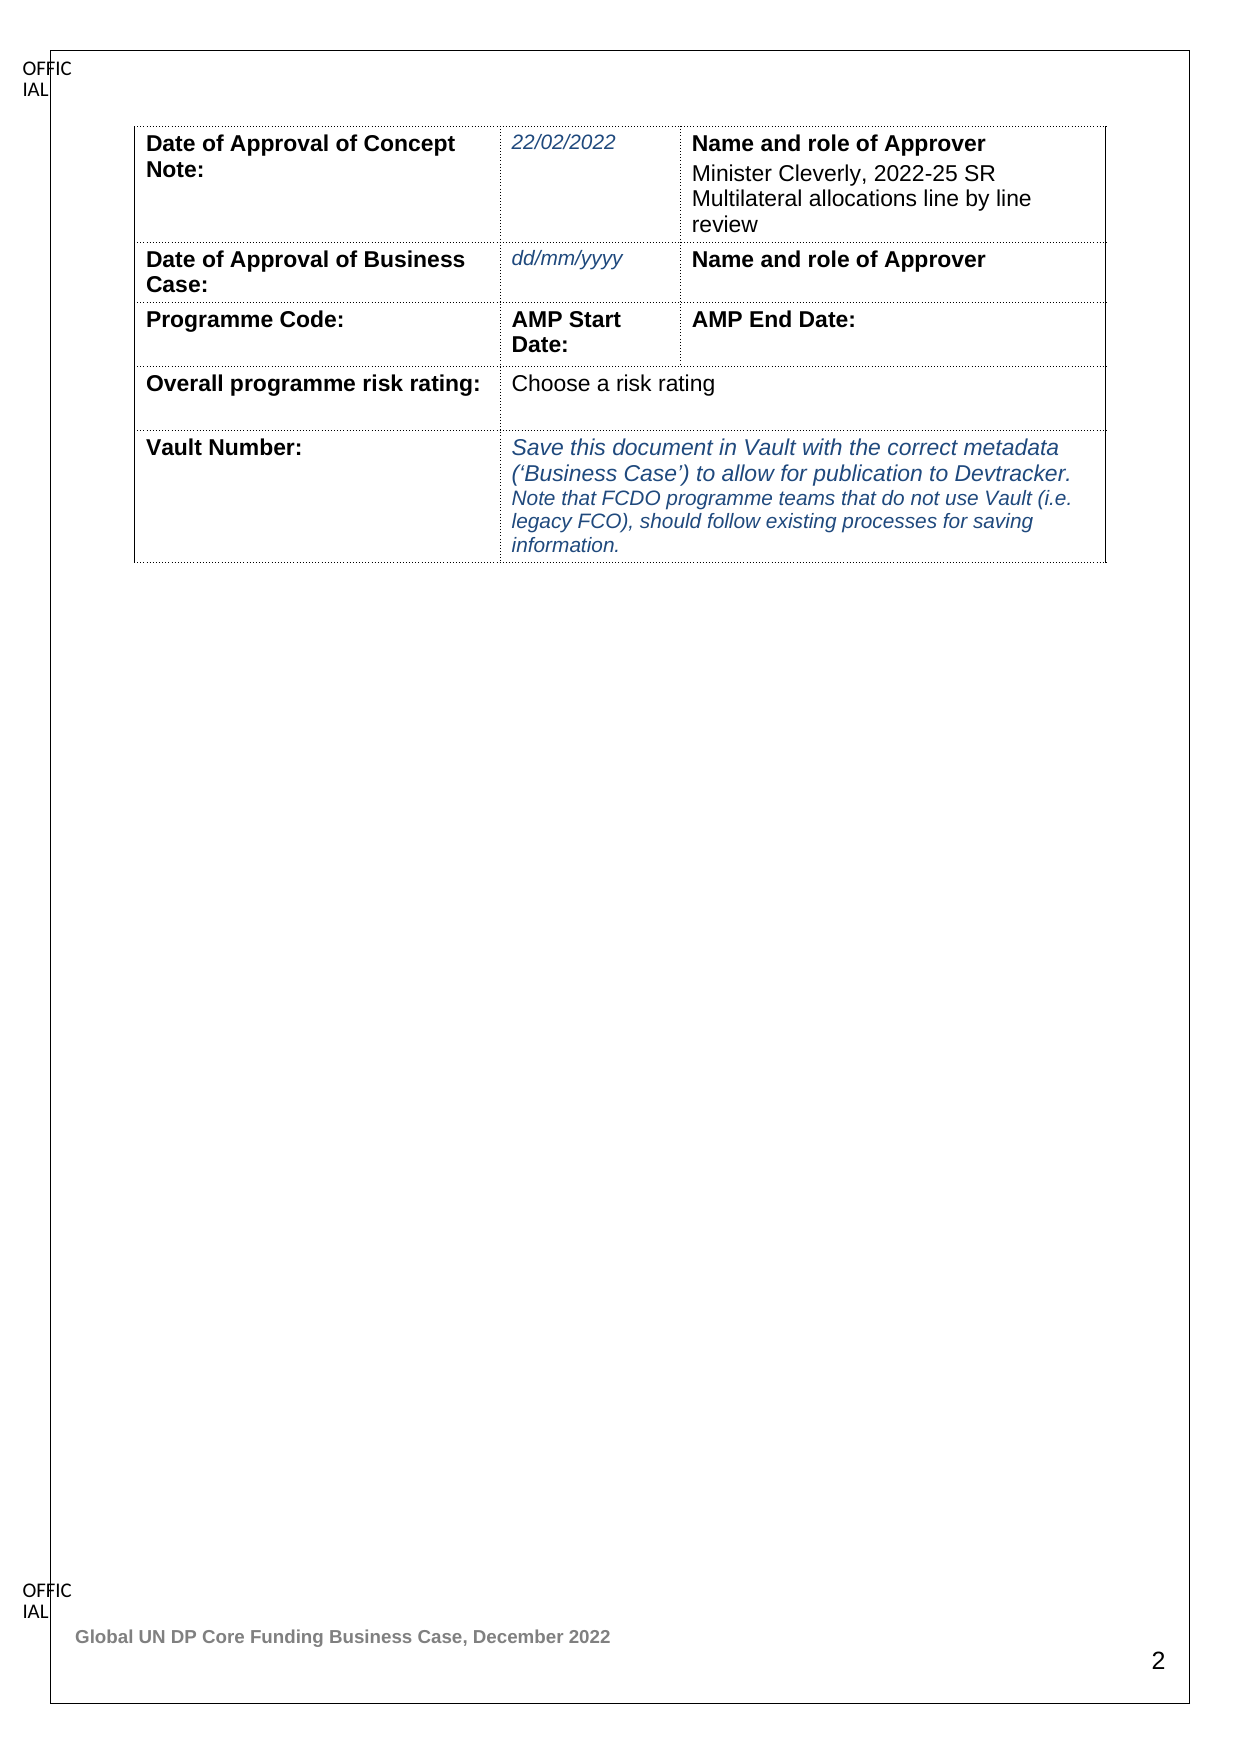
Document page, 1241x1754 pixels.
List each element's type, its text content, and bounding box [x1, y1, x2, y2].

table_cell Choose a risk rating [500, 366, 1105, 430]
table_cell Date of Approval of Concept Note: [135, 126, 500, 242]
table_cell Overall programme risk rating: [135, 366, 500, 430]
table_cell Programme Code: [135, 302, 500, 366]
table_cell AMP Start Date: [500, 302, 680, 366]
table_cell 22/02/2022 [500, 126, 680, 242]
table_cell Name and role of Approver Minister Cleverly, 2022-25 SR Multilateral allocations line by line review [680, 126, 1105, 242]
table_cell Vault Number: [135, 430, 500, 562]
table_cell Save this document in Vault with the correct metadata (‘Business Case’) to allow for publication to Devtracker. Note that FCDO programme teams that do not use Vault (i.e. legacy FCO), should follow existing processes for saving information. [500, 430, 1105, 562]
table_cell AMP End Date: [680, 302, 1105, 366]
table_cell Date of Approval of Business Case: [135, 242, 500, 302]
table_cell dd/mm/yyyy [500, 242, 680, 302]
table_cell Name and role of Approver [680, 242, 1105, 302]
